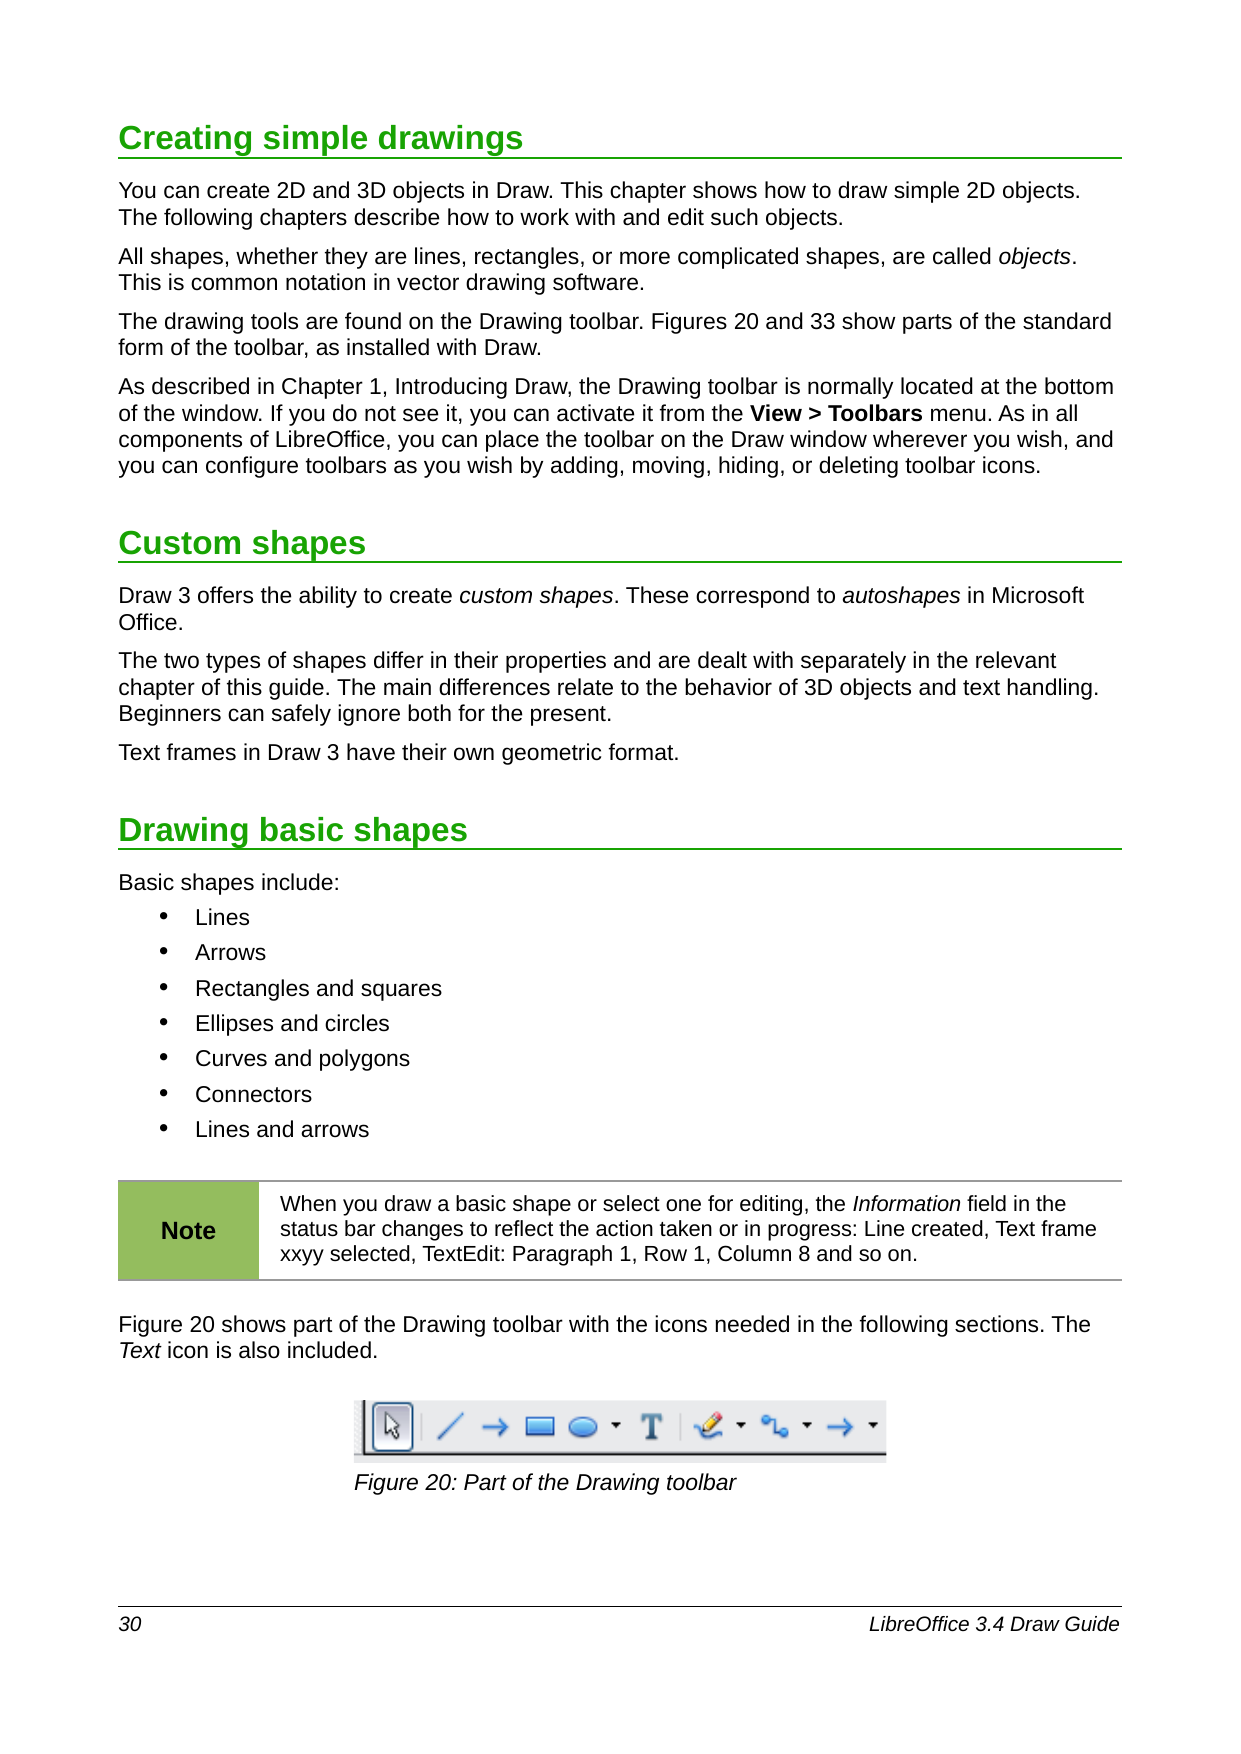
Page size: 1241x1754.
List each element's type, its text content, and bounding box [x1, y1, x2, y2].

text Figure 20: Part of the Drawing toolbar [354, 1469, 886, 1495]
text Figure 20 shows part of the Drawing toolbar with the icons needed in the following sections. The Text icon is also included. [118, 1311, 1122, 1363]
text You can create 2D and 3D objects in Draw. This chapter shows how to draw simple 2D objects. The following chapters describe how to work with and edit such objects. [118, 177, 1122, 230]
list Curves and polygons [156, 1044, 1122, 1073]
list Basic shapes include: [118, 869, 1122, 896]
list Rectangles and squares [156, 973, 1122, 1002]
list Lines and arrows [156, 1114, 1122, 1144]
table_header When you draw a basic shape or select one for editing, the Information field in the status bar changes to reflect the action taken or in progress: Line created, Text frame xxyy selected, TextEdit: Paragraph 1, Row 1, Column 8 and so on. [259, 1182, 1122, 1279]
table_header Note [118, 1182, 259, 1279]
subtitle Custom shapes [118, 523, 1122, 561]
text The drawing tools are found on the Drawing toolbar. Figures 20 and 33 show parts of the standard form of the toolbar, as installed with Draw. [118, 308, 1122, 361]
list Lines [156, 902, 1122, 931]
subtitle Creating simple drawings [118, 118, 1122, 157]
list Ellipses and circles [156, 1008, 1122, 1037]
picture [353, 1400, 887, 1463]
list Connectors [156, 1079, 1122, 1108]
text As described in Chapter 1, Introducing Draw, the Drawing toolbar is normally located at the bottom of the window. If you do not see it, you can activate it from the View > Toolbars menu. As in all components of LibreOffice, you can place the toolbar on the Draw window wherever you wish, and you can configure toolbars as you wish by adding, moving, hiding, or deleting toolbar icons. [118, 373, 1122, 478]
list Arrows [156, 937, 1122, 967]
text All shapes, whether they are lines, rectangles, or more complicated shapes, are called objects. This is common notation in vector drawing software. [118, 243, 1122, 295]
text Draw 3 offers the ability to create custom shapes. These correspond to autoshapes in Microsoft Office. [118, 582, 1122, 635]
text The two types of shapes differ in their properties and are dealt with separately in the relevant chapter of this guide. The main differences relate to the behavior of 3D objects and text handling. Beginners can safely ignore both for the present. [118, 647, 1122, 727]
subtitle Drawing basic shapes [118, 810, 1122, 848]
text Text frames in Draw 3 have their own geometric format. [118, 739, 1122, 765]
